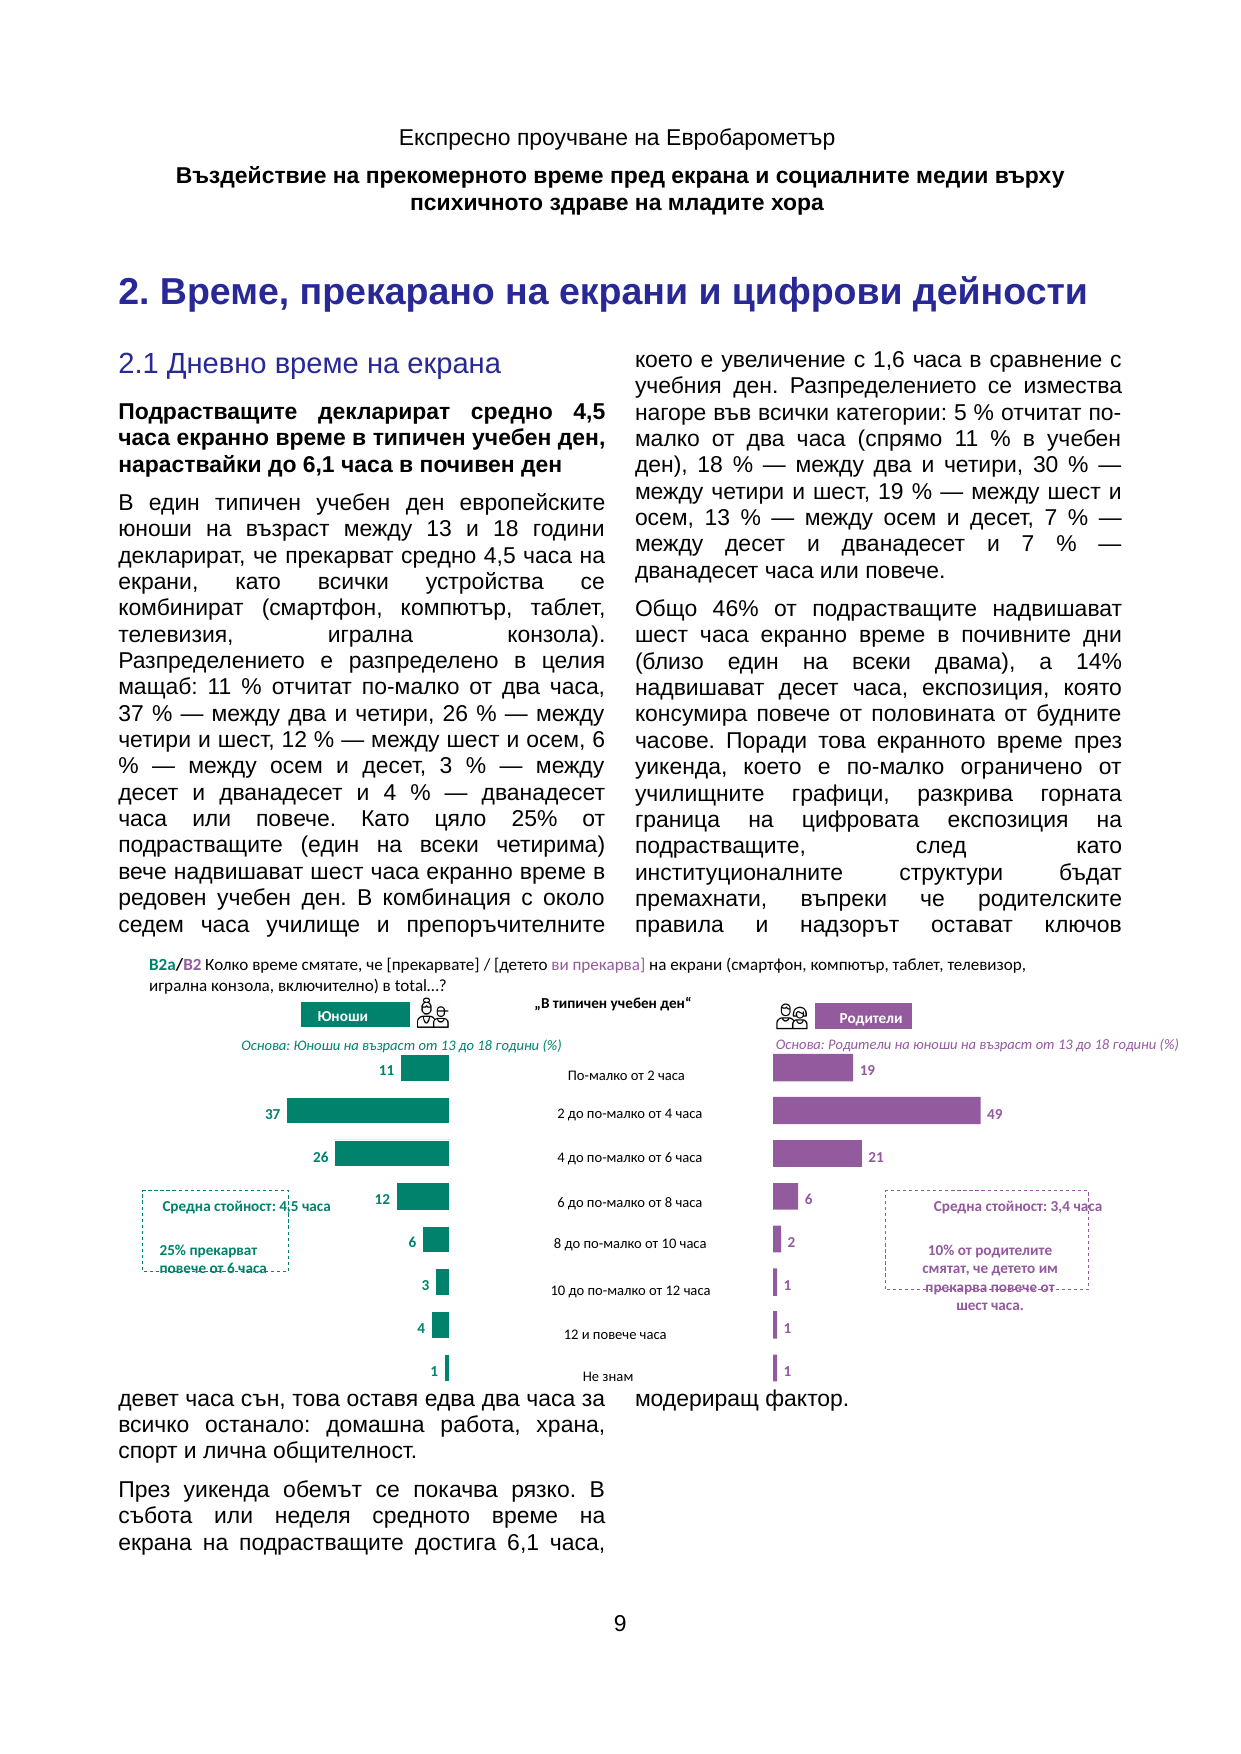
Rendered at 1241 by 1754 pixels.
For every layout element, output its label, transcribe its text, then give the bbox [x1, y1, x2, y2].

text което е увеличение с 1,6 часа в сравнение с учебния ден. Разпределението се измества нагоре във всички категории: 5 % отчитат по-малко от два часа (спрямо 11 % в учебен ден), 18 % — между два и четири, 30 % — между четири и шест, 19 % — между шест и осем, 13 % — между осем и десет, 7 % — между десет и дванадесет и 7 % — дванадесет часа или повече. [635, 346, 1122, 583]
picture [415, 995, 452, 1031]
text Общо 46% от подрастващите надвишават шест часа екранно време в почивните дни (близо един на всеки двама), а 14% надвишават десет часа, експозиция, която консумира повече от половината от будните часове. Поради това екранното време през уикенда, което е по-малко ограничено от училищните графици, разкрива горната граница на цифровата експозиция на подрастващите, след като институционалните структури бъдат премахнати, въпреки че родителските правила и надзорът остават ключов модериращ фактор. [635, 595, 1122, 1411]
text В един типичен учебен ден европейските юноши на възраст между 13 и 18 години декларират, че прекарват средно 4,5 часа на екрани, като всички устройства се комбинират (смартфон, компютър, таблет, телевизия, игрална конзола). Разпределението е разпределено в целия мащаб: 11 % отчитат по-малко от два часа, 37 % — между два и четири, 26 % — между четири и шест, 12 % — между шест и осем, 6 % — между осем и десет, 3 % — между десет и дванадесет и 4 % — дванадесет часа или повече. Като цяло 25% от подрастващите (един на всеки четирима) вече надвишават шест часа екранно време в редовен учебен ден. В комбинация с около седем часа училище и препоръчителните девет часа сън, това оставя едва два часа за всичко останало: домашна работа, храна, спорт и лична общителност. [118, 489, 605, 1464]
text През уикенда обемът се покачва рязко. В събота или неделя средното време на екрана на подрастващите достига 6,1 часа, [118, 1476, 605, 1555]
subtitle 2.1 Дневно време на екрана [118, 346, 605, 379]
subtitle 2. Време, прекарано на екрани и цифрови дейности [118, 269, 1122, 313]
text Подрастващите декларират средно 4,5 часа екранно време в типичен учебен ден, нараствайки до 6,1 часа в почивен ден [118, 398, 605, 477]
picture [774, 999, 810, 1034]
